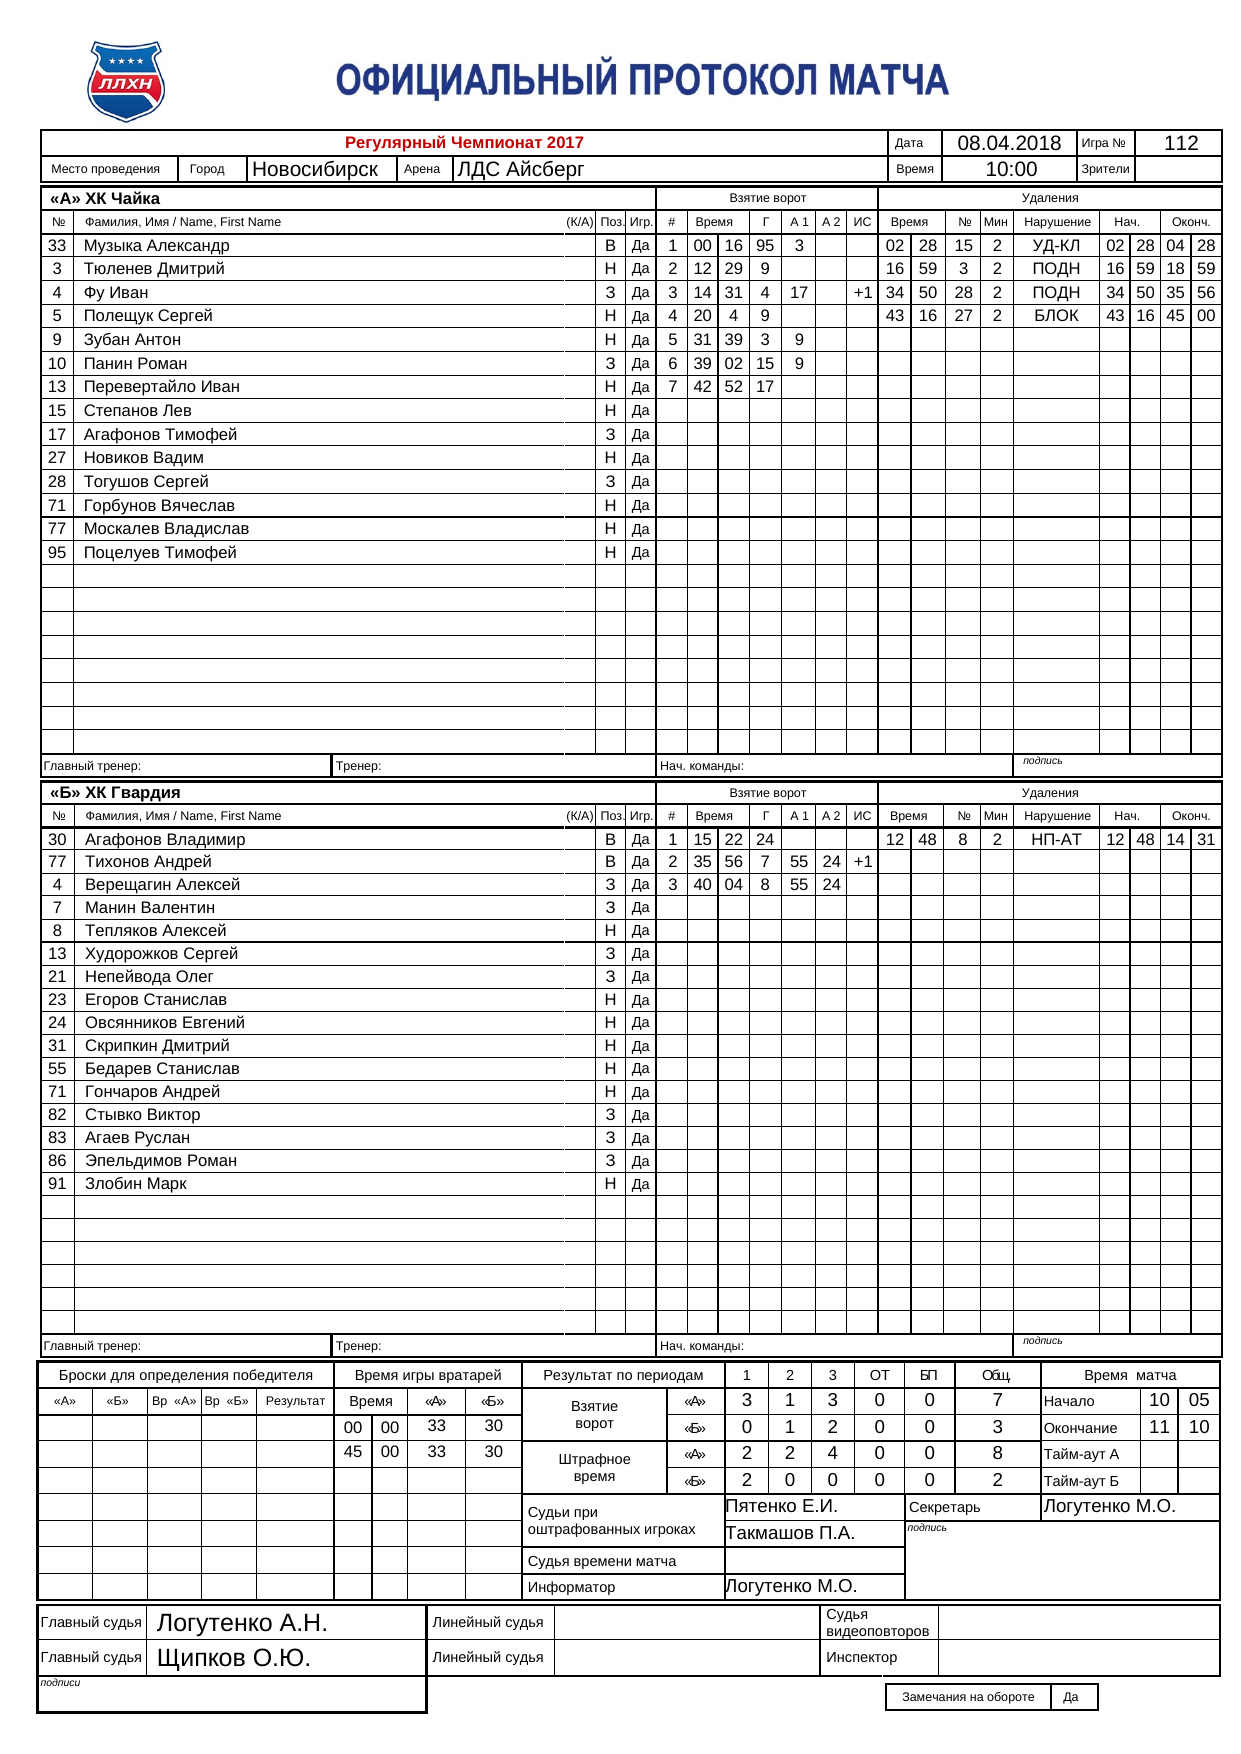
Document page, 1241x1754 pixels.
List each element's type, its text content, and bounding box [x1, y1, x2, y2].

table_cell [688, 1265, 717, 1287]
table_cell 30 [42, 829, 74, 849]
table_cell [657, 1035, 687, 1057]
table_cell А 2 [816, 805, 846, 826]
table_cell [750, 920, 781, 941]
table_cell [912, 470, 945, 493]
table_cell [565, 966, 595, 987]
table_cell [1192, 1173, 1221, 1195]
table_cell [912, 1265, 943, 1287]
table_cell Полещук Сергей [74, 305, 564, 327]
table_cell 05 [1179, 1389, 1219, 1413]
table_cell [565, 1035, 595, 1057]
table_cell [1179, 1441, 1219, 1467]
table_cell Н [596, 1035, 625, 1057]
table_cell 7 [657, 376, 687, 398]
table_cell [816, 494, 846, 516]
table_cell 91 [42, 1173, 74, 1195]
table_cell 52 [719, 376, 749, 398]
table_cell [39, 1547, 92, 1573]
table_cell 16 [912, 305, 945, 327]
table_cell [1161, 850, 1190, 872]
table_cell [816, 1035, 846, 1057]
table_cell 30 [466, 1441, 521, 1467]
table_cell [912, 1173, 943, 1195]
table_cell [847, 257, 877, 280]
table_cell «Б» [93, 1389, 147, 1413]
table_cell [1131, 1311, 1160, 1333]
table_cell З [596, 352, 625, 374]
table_cell [408, 1547, 465, 1573]
table_cell [657, 989, 687, 1011]
table_cell [816, 1173, 846, 1195]
table_cell [373, 1468, 407, 1493]
table_cell [719, 1150, 749, 1172]
table_cell [1100, 1104, 1129, 1126]
table_cell [565, 1081, 595, 1103]
table_cell [688, 1219, 717, 1241]
table_cell [912, 943, 943, 964]
table_cell [750, 612, 781, 634]
table_cell 33 [42, 235, 73, 256]
table_cell [879, 1127, 910, 1149]
table_cell 40 [688, 874, 717, 895]
table_cell [782, 470, 815, 493]
table_cell [1100, 565, 1129, 587]
table_cell [847, 565, 877, 587]
table_cell 00 [1192, 305, 1221, 327]
table_cell Да [626, 920, 655, 941]
table_cell [847, 943, 877, 964]
table_cell [1131, 1173, 1160, 1195]
table_cell [1131, 352, 1160, 374]
table_cell [1100, 1127, 1129, 1149]
table_cell [750, 1242, 781, 1264]
table_cell [1100, 920, 1129, 941]
table_cell [750, 1173, 781, 1195]
table_cell [1192, 1288, 1221, 1310]
table_cell Агафонов Тимофей [74, 423, 564, 445]
table_cell [912, 1196, 943, 1218]
table_cell [688, 565, 717, 587]
table_cell [1161, 352, 1190, 374]
table_cell 2 [981, 257, 1013, 280]
table_cell [719, 518, 749, 540]
table_cell [626, 1311, 655, 1333]
table_cell Тайм-аут А [1042, 1441, 1140, 1467]
table_cell [981, 707, 1013, 729]
table_cell Да [626, 328, 655, 351]
table_cell подписи [39, 1677, 425, 1711]
table_cell [879, 612, 910, 634]
table_cell [1014, 850, 1099, 872]
table_cell [1131, 470, 1160, 493]
table_cell [944, 1265, 980, 1287]
table_cell Логутенко М.О. [1042, 1495, 1219, 1520]
table_cell [1014, 423, 1099, 445]
table_cell [847, 966, 877, 987]
table_cell [373, 1521, 407, 1546]
table_cell [879, 565, 910, 587]
table_cell [1131, 376, 1160, 398]
table_cell З [596, 1127, 625, 1149]
table_cell 16 [1100, 257, 1129, 280]
table_cell Секретарь [906, 1495, 1040, 1520]
table_cell [981, 1265, 1013, 1287]
table_cell № [42, 805, 74, 826]
table_cell 13 [42, 943, 74, 964]
table_cell [1192, 1219, 1221, 1241]
table_cell [782, 989, 815, 1011]
table_cell [719, 446, 749, 469]
table_cell [565, 1288, 595, 1310]
table_cell подпись [1014, 1335, 1221, 1356]
table_cell 15 [42, 399, 73, 422]
table_cell [75, 1219, 564, 1241]
table_cell «А» [668, 1442, 724, 1467]
table_cell [981, 518, 1013, 540]
table_cell 3 [956, 1415, 1040, 1440]
table_cell [42, 683, 73, 706]
table_cell [750, 1196, 781, 1218]
table_cell [42, 1265, 74, 1287]
table_cell [847, 874, 877, 895]
table_header Замечания на обороте [887, 1685, 1050, 1709]
table_cell [1192, 966, 1221, 987]
table_cell [596, 1311, 625, 1333]
table_cell 43 [1100, 305, 1129, 327]
table_cell [1014, 707, 1099, 729]
table_cell [1131, 1058, 1160, 1079]
table_cell [1192, 376, 1221, 398]
table_cell [782, 446, 815, 469]
table_cell [944, 1104, 980, 1126]
table_cell [847, 494, 877, 516]
table_cell 71 [42, 1081, 74, 1103]
table_cell Фамилия, Имя / Name, First Name [75, 805, 565, 826]
table_cell [816, 1311, 846, 1333]
table_cell Тепляков Алексей [75, 920, 564, 941]
table_cell [782, 1150, 815, 1172]
table_cell Н [596, 305, 625, 327]
table_cell [688, 1173, 717, 1195]
table_cell [912, 518, 945, 540]
table_cell [688, 989, 717, 1011]
table_cell [626, 730, 655, 753]
table_cell 3 [946, 257, 980, 280]
table_cell [565, 470, 595, 493]
table_cell 0 [769, 1468, 811, 1493]
table_cell [719, 896, 749, 918]
table_cell [1131, 399, 1160, 422]
table_cell [626, 1242, 655, 1264]
table_cell [74, 565, 564, 587]
table_cell [750, 659, 781, 682]
table_cell [688, 446, 717, 469]
table_cell [1192, 896, 1221, 918]
table_cell 28 [1131, 235, 1160, 256]
table_header Удаления [879, 188, 1221, 209]
table_cell Москалев Владислав [74, 518, 564, 540]
table_cell Время [688, 211, 749, 233]
table_cell [657, 896, 687, 918]
table_cell [912, 352, 945, 374]
table_cell [719, 1311, 749, 1333]
table_cell [847, 1242, 877, 1264]
table_cell Гончаров Андрей [75, 1081, 564, 1103]
table_cell [75, 1311, 564, 1333]
table_cell [816, 1288, 846, 1310]
table_cell [719, 636, 749, 658]
table_cell [912, 446, 945, 469]
table_cell Н [596, 328, 625, 351]
table_cell [750, 683, 781, 706]
table_cell [565, 1150, 595, 1172]
table_cell [626, 612, 655, 634]
table_cell [879, 874, 910, 895]
table_cell [1161, 1196, 1190, 1218]
table_cell [719, 1196, 749, 1218]
table_cell [912, 730, 945, 753]
table_cell [879, 399, 910, 422]
table_cell [719, 1219, 749, 1241]
table_cell [816, 352, 846, 374]
table_cell [981, 446, 1013, 469]
table_cell Степанов Лев [74, 399, 564, 422]
table_cell [565, 943, 595, 964]
table_cell [565, 305, 595, 327]
table_cell ИС [847, 805, 877, 826]
table_cell [912, 1035, 943, 1057]
table_cell [565, 1012, 595, 1033]
table_cell [565, 636, 595, 658]
table_cell [1014, 1242, 1099, 1264]
table_cell 0 [855, 1415, 904, 1440]
table_cell Результат [257, 1389, 333, 1413]
table_cell Начало [1042, 1389, 1140, 1413]
table_cell [1100, 730, 1129, 753]
table_cell [816, 636, 846, 658]
table_cell [93, 1416, 147, 1440]
table_cell [466, 1547, 521, 1573]
table_cell 9 [782, 328, 815, 351]
table_cell 22 [719, 829, 749, 849]
table_cell З [596, 896, 625, 918]
table_cell 55 [42, 1058, 74, 1079]
table_cell Да [626, 1035, 655, 1057]
table_cell [981, 1173, 1013, 1195]
table_cell [688, 1150, 717, 1172]
table_cell [750, 1104, 781, 1126]
table_cell [1100, 850, 1129, 872]
table_cell [565, 328, 595, 351]
table_cell [1131, 588, 1160, 611]
table_cell [816, 328, 846, 351]
table_cell [1192, 1104, 1221, 1126]
table_cell [202, 1494, 256, 1520]
table_cell Мин [981, 211, 1013, 233]
table_cell [944, 874, 980, 895]
table_cell [1161, 659, 1190, 682]
table_cell 17 [782, 281, 815, 303]
table_cell Щипков О.Ю. [147, 1640, 425, 1675]
table_cell Да [626, 1173, 655, 1195]
table_cell [1131, 896, 1160, 918]
table_cell Город [179, 157, 246, 181]
table_header Броски для определения победителя [39, 1363, 333, 1387]
table_cell [75, 1265, 564, 1287]
table_cell [1014, 1196, 1099, 1218]
table_cell [1192, 352, 1221, 374]
table_cell [688, 470, 717, 493]
table_cell 29 [719, 257, 749, 280]
table_cell [1014, 1311, 1099, 1333]
table_cell Тогушов Сергей [74, 470, 564, 493]
table_cell 45 [1161, 305, 1190, 327]
table_cell Нач. [1100, 211, 1160, 233]
table_cell [782, 1035, 815, 1057]
table_cell [782, 943, 815, 964]
table_cell [981, 1150, 1013, 1172]
table_cell [750, 943, 781, 964]
table_cell [946, 494, 980, 516]
table_cell [719, 1035, 749, 1057]
table_cell 02 [719, 352, 749, 374]
table_cell [782, 541, 815, 564]
table_cell 35 [1161, 281, 1190, 303]
table_cell Нач. команды: [657, 1335, 1012, 1356]
table_header 112 [1136, 131, 1221, 155]
table_cell [408, 1521, 465, 1546]
table_cell Такмашов П.А. [726, 1521, 904, 1546]
table_cell [1100, 989, 1129, 1011]
table_cell 14 [688, 281, 717, 303]
table_cell [879, 1035, 910, 1057]
table_cell Н [596, 1081, 625, 1103]
table_cell [565, 1196, 595, 1218]
table_header ОТ [855, 1363, 904, 1387]
table_cell Место проведения [42, 157, 177, 181]
table_cell [657, 636, 687, 658]
table_cell [1131, 1035, 1160, 1057]
table_cell Вр «Б» [202, 1389, 256, 1413]
table_cell [428, 1677, 882, 1711]
table_cell 10:00 [943, 157, 1076, 181]
table_cell [1100, 423, 1129, 445]
table_cell Игр. [626, 211, 655, 233]
table_cell [565, 1219, 595, 1241]
table_cell 30 [466, 1416, 521, 1440]
table_cell [1192, 470, 1221, 493]
table_cell [981, 328, 1013, 351]
table_cell [42, 588, 73, 611]
table_cell [1100, 470, 1129, 493]
table_cell [1014, 659, 1099, 682]
table_cell [202, 1468, 256, 1493]
table_cell [657, 707, 687, 729]
table_cell Агаев Руслан [75, 1127, 564, 1149]
table_cell Фамилия, Имя / Name, First Name [74, 211, 565, 233]
table_cell [565, 659, 595, 682]
table_cell [847, 1058, 877, 1079]
table_cell [816, 920, 846, 941]
table_cell № [42, 211, 73, 233]
table_cell [782, 1311, 815, 1333]
table_cell 2 [981, 281, 1013, 303]
table_cell [1014, 1173, 1099, 1195]
table_cell [657, 1012, 687, 1033]
table_cell [1192, 1081, 1221, 1103]
table_cell Время [335, 1389, 407, 1413]
table_cell [1192, 1127, 1221, 1149]
table_cell [1131, 850, 1160, 872]
table_cell [981, 1219, 1013, 1241]
table_cell [42, 1242, 74, 1264]
table_cell 3 [812, 1389, 854, 1413]
table_cell [74, 683, 564, 706]
table_cell [847, 989, 877, 1011]
table_cell [719, 1104, 749, 1126]
table_cell 27 [42, 446, 73, 469]
table_cell [657, 659, 687, 682]
table_cell [981, 1127, 1013, 1149]
table_cell 77 [42, 518, 73, 540]
table_cell [39, 1416, 92, 1440]
table_cell [688, 612, 717, 634]
table_cell (К/А) [565, 211, 595, 233]
table_cell Да [626, 1058, 655, 1079]
table_cell [750, 707, 781, 729]
table_cell [944, 1173, 980, 1195]
table_cell 00 [688, 235, 717, 256]
table_cell Н [596, 541, 625, 564]
table_cell [847, 1219, 877, 1241]
table_cell [782, 896, 815, 918]
table_cell [944, 896, 980, 918]
table_cell [688, 1242, 717, 1264]
table_cell [719, 683, 749, 706]
table_cell [981, 494, 1013, 516]
table_cell [879, 850, 910, 872]
table_cell Тихонов Андрей [75, 850, 564, 872]
table_cell [912, 612, 945, 634]
table_cell [782, 1173, 815, 1195]
table_cell [879, 636, 910, 658]
table_cell [981, 989, 1013, 1011]
table_cell [565, 281, 595, 303]
table_cell [1014, 1127, 1099, 1149]
table_cell [466, 1468, 521, 1493]
table_cell [946, 446, 980, 469]
table_cell [847, 1196, 877, 1218]
table_cell 24 [750, 829, 781, 849]
table_cell [408, 1468, 465, 1493]
table_cell 0 [905, 1415, 954, 1440]
table_cell ПОДН [1014, 257, 1099, 280]
table_cell [148, 1521, 201, 1546]
table_cell [719, 920, 749, 941]
table_cell [42, 1288, 74, 1310]
table_cell [335, 1547, 371, 1573]
table_cell [847, 1127, 877, 1149]
table_cell [879, 707, 910, 729]
table_cell [1014, 1081, 1099, 1103]
table_cell [782, 1012, 815, 1033]
table_cell Линейный судья [428, 1606, 554, 1639]
table_cell [1161, 565, 1190, 587]
table_cell НП-АТ [1014, 829, 1099, 849]
table_cell Панин Роман [74, 352, 564, 374]
table_cell [565, 1242, 595, 1264]
table_header Время игры вратарей [335, 1363, 521, 1387]
table_cell [912, 1150, 943, 1172]
table_cell [981, 1012, 1013, 1033]
table_cell [39, 1521, 92, 1546]
table_cell [688, 920, 717, 941]
table_cell [565, 399, 595, 422]
table_cell [202, 1574, 256, 1599]
table_cell З [596, 470, 625, 493]
table_header «А» ХК Чайка [42, 188, 655, 209]
table_cell 56 [719, 850, 749, 872]
table_cell [944, 1219, 980, 1241]
table_cell [879, 541, 910, 564]
table_cell [1014, 1058, 1099, 1079]
table_cell Поцелуев Тимофей [74, 541, 564, 564]
table_cell [816, 518, 846, 540]
table_cell [1014, 683, 1099, 706]
table_cell [688, 943, 717, 964]
table_cell [750, 1150, 781, 1172]
table_cell [1014, 518, 1099, 540]
table_cell [816, 305, 846, 327]
table_cell Н [596, 989, 625, 1011]
table_cell [816, 966, 846, 987]
table_cell Да [626, 943, 655, 964]
table_cell [1100, 1219, 1129, 1241]
table_cell [688, 588, 717, 611]
table_cell [596, 1196, 625, 1218]
table_cell [750, 1058, 781, 1079]
table_cell [688, 659, 717, 682]
table_cell 5 [42, 305, 73, 327]
table_cell Поз. [596, 805, 625, 826]
table_cell [657, 518, 687, 540]
table_cell [555, 1640, 819, 1675]
table_cell [42, 636, 73, 658]
table_cell [879, 328, 910, 351]
table_cell [946, 518, 980, 540]
table_cell 0 [855, 1389, 904, 1413]
table_cell [39, 1468, 92, 1493]
table_cell [981, 636, 1013, 658]
table_cell [912, 1104, 943, 1126]
table_cell 59 [1131, 257, 1160, 280]
table_cell [257, 1441, 333, 1467]
table_cell [1014, 541, 1099, 564]
table_cell [750, 518, 781, 540]
table_cell 95 [42, 541, 73, 564]
table_cell Да [626, 352, 655, 374]
table_cell [1014, 470, 1099, 493]
table_cell Егоров Станислав [75, 989, 564, 1011]
table_cell [816, 1104, 846, 1126]
table_cell 71 [42, 494, 73, 516]
table_cell 2 [769, 1442, 811, 1467]
table_cell [1100, 1058, 1129, 1079]
table_cell [1161, 989, 1190, 1011]
table_cell [879, 518, 910, 540]
table_cell 4 [42, 874, 74, 895]
table_cell [912, 850, 943, 872]
table_cell [257, 1521, 333, 1546]
table_cell [946, 399, 980, 422]
table_cell [750, 470, 781, 493]
table_cell [1161, 470, 1190, 493]
table_cell [782, 1196, 815, 1218]
table_cell 0 [855, 1468, 904, 1493]
table_cell 0 [905, 1468, 954, 1493]
table_cell З [596, 281, 625, 303]
table_cell [1100, 1035, 1129, 1057]
table_cell Логутенко М.О. [726, 1575, 904, 1599]
table_cell [944, 1081, 980, 1103]
table_cell [42, 612, 73, 634]
table_cell Тренер: [333, 755, 655, 776]
table_cell Да [626, 518, 655, 540]
table_cell А 1 [782, 211, 815, 233]
table_cell [626, 707, 655, 729]
table_cell [1192, 328, 1221, 351]
table_cell 04 [719, 874, 749, 895]
table_cell [879, 588, 910, 611]
table_cell [981, 612, 1013, 634]
table_cell [981, 1288, 1013, 1310]
table_cell [688, 636, 717, 658]
table_cell [1014, 920, 1099, 941]
table_cell подпись [1014, 755, 1221, 776]
table_cell [1131, 1012, 1160, 1033]
table_cell 28 [1192, 235, 1221, 256]
table_cell Зубан Антон [74, 328, 564, 351]
table_cell [879, 1311, 910, 1333]
table_cell [148, 1494, 201, 1520]
table_cell [148, 1468, 201, 1493]
table_cell З [596, 943, 625, 964]
table_cell [816, 423, 846, 445]
table_cell [847, 1173, 877, 1195]
table_cell [816, 257, 846, 280]
table_cell Время [688, 805, 749, 826]
table_cell [1014, 565, 1099, 587]
table_cell 34 [879, 281, 910, 303]
table_cell [1014, 376, 1099, 398]
table_cell [1100, 896, 1129, 918]
table_cell Окончание [1042, 1415, 1140, 1440]
table_cell [782, 683, 815, 706]
table_cell 6 [657, 352, 687, 374]
table_cell Да [626, 1012, 655, 1033]
table_cell [750, 1219, 781, 1241]
table_cell [912, 1058, 943, 1079]
table_cell Г [750, 805, 781, 826]
table_cell [912, 423, 945, 445]
table_cell 34 [1100, 281, 1129, 303]
table_cell [596, 636, 625, 658]
picture [5, 28, 1179, 129]
table_cell [816, 683, 846, 706]
table_cell [1131, 541, 1160, 564]
table_cell 33 [408, 1416, 465, 1440]
table_cell Бедарев Станислав [75, 1058, 564, 1079]
table_cell [816, 541, 846, 564]
table_cell [565, 920, 595, 941]
table_cell [782, 966, 815, 987]
table_cell [782, 1265, 815, 1287]
table_cell [74, 636, 564, 658]
table_cell [565, 494, 595, 516]
table_cell [816, 399, 846, 422]
table_cell 13 [42, 376, 73, 398]
table_cell Линейный судья [428, 1640, 554, 1675]
table_cell [782, 1081, 815, 1103]
table_cell [847, 352, 877, 374]
table_cell [565, 1173, 595, 1195]
table_cell [981, 470, 1013, 493]
table_cell [1161, 1173, 1190, 1195]
table_cell [879, 966, 910, 987]
table_cell Г [750, 211, 781, 233]
table_cell [42, 565, 73, 587]
table_cell [565, 1127, 595, 1149]
table_cell 42 [688, 376, 717, 398]
table_cell [782, 305, 815, 327]
table_cell [1131, 494, 1160, 516]
table_cell [257, 1574, 333, 1599]
table_cell [944, 1127, 980, 1149]
table_cell [257, 1547, 333, 1573]
table_cell [847, 829, 877, 849]
table_cell [626, 1288, 655, 1310]
table_cell Да [626, 896, 655, 918]
table_cell [1100, 352, 1129, 374]
table_cell 55 [782, 850, 815, 872]
table_cell [946, 470, 980, 493]
table_cell 33 [408, 1441, 465, 1467]
table_cell [912, 636, 945, 658]
table_cell [782, 829, 815, 849]
table_cell [782, 565, 815, 587]
table_cell [565, 850, 595, 872]
table_cell [1100, 707, 1129, 729]
table_cell [944, 989, 980, 1011]
table_cell [912, 376, 945, 398]
table_cell [565, 989, 595, 1011]
table_cell 21 [42, 966, 74, 987]
table_cell [879, 1081, 910, 1103]
table_cell 31 [688, 328, 717, 351]
table_cell [719, 1242, 749, 1264]
table_cell [981, 1196, 1013, 1218]
table_cell [688, 896, 717, 918]
table_cell Н [596, 1012, 625, 1033]
table_cell 15 [946, 235, 980, 256]
table_cell [944, 850, 980, 872]
table_cell «А» [408, 1389, 465, 1413]
table_cell [847, 1012, 877, 1033]
table_cell [1192, 707, 1221, 729]
table_cell 0 [905, 1442, 954, 1467]
table_cell [565, 352, 595, 374]
table_header Взятие ворот [657, 188, 877, 209]
table_cell [1161, 683, 1190, 706]
table_cell [1100, 1288, 1129, 1310]
table_cell [847, 612, 877, 634]
table_cell [847, 1081, 877, 1103]
table_cell [1192, 423, 1221, 445]
table_cell [93, 1547, 147, 1573]
table_cell [782, 588, 815, 611]
table_cell [816, 707, 846, 729]
table_cell [596, 707, 625, 729]
table_cell [879, 1012, 910, 1033]
table_cell Да [626, 850, 655, 872]
table_cell [42, 1219, 74, 1241]
table_cell [565, 829, 595, 849]
table_cell 24 [816, 874, 846, 895]
table_cell [1131, 1288, 1160, 1310]
table_cell [847, 470, 877, 493]
table_cell Н [596, 494, 625, 516]
table_cell А 1 [782, 805, 815, 826]
table_cell [944, 1012, 980, 1033]
table_cell ЛДС Айсберг [454, 157, 887, 181]
table_cell [148, 1416, 201, 1440]
table_cell [1192, 989, 1221, 1011]
table_cell [1192, 1311, 1221, 1333]
table_cell [1131, 636, 1160, 658]
table_cell [816, 989, 846, 1011]
table_cell 0 [905, 1389, 954, 1413]
table_cell 48 [1131, 829, 1160, 849]
table_cell [719, 707, 749, 729]
table_cell [912, 588, 945, 611]
table_cell [1161, 1127, 1190, 1149]
table_cell Новосибирск [248, 157, 396, 181]
table_cell [1014, 943, 1099, 964]
table_cell [657, 1173, 687, 1195]
table_cell [912, 399, 945, 422]
table_cell 15 [688, 829, 717, 849]
table_cell [657, 966, 687, 987]
table_cell 16 [879, 257, 910, 280]
table_cell [782, 1104, 815, 1126]
table_cell [1131, 920, 1160, 941]
table_cell [657, 920, 687, 941]
table_cell Непейвода Олег [75, 966, 564, 987]
table_cell [912, 1081, 943, 1103]
table_cell [782, 518, 815, 540]
table_cell З [596, 966, 625, 987]
table_cell [981, 565, 1013, 587]
table_cell [657, 1081, 687, 1103]
table_cell [74, 612, 564, 634]
table_cell 31 [42, 1035, 74, 1057]
table_cell [750, 636, 781, 658]
table_cell [981, 423, 1013, 445]
table_cell [74, 730, 564, 753]
table_cell [335, 1574, 371, 1599]
table_cell 17 [42, 423, 73, 445]
table_cell [148, 1441, 201, 1467]
table_header Взятие ворот [657, 783, 877, 803]
table_cell [93, 1468, 147, 1493]
table_cell [719, 1127, 749, 1149]
table_cell [981, 920, 1013, 941]
table_cell [847, 376, 877, 398]
table_cell [750, 966, 781, 987]
table_cell [816, 446, 846, 469]
table_cell [1192, 1058, 1221, 1079]
table_cell [1192, 446, 1221, 469]
table_cell [1014, 636, 1099, 658]
table_cell [782, 376, 815, 398]
table_cell 48 [912, 829, 943, 849]
table_cell 7 [956, 1389, 1040, 1413]
table_cell [596, 565, 625, 587]
table_cell [688, 1081, 717, 1103]
table_cell Н [596, 1173, 625, 1195]
table_cell [565, 612, 595, 634]
table_cell [750, 896, 781, 918]
table_cell [1161, 1242, 1190, 1264]
table_cell [657, 730, 687, 753]
table_cell [1100, 1173, 1129, 1195]
table_header 3 [812, 1363, 854, 1387]
table_cell [42, 730, 73, 753]
table_cell 45 [335, 1441, 371, 1467]
table_cell [626, 1196, 655, 1218]
table_cell 55 [782, 874, 815, 895]
table_cell [719, 1058, 749, 1079]
table_cell «А» [39, 1389, 92, 1413]
table_cell [944, 920, 980, 941]
table_cell [1014, 399, 1099, 422]
table_cell [257, 1494, 333, 1520]
table_cell [912, 1012, 943, 1033]
table_cell 4 [657, 305, 687, 327]
table_cell «Б » [466, 1389, 521, 1413]
table_cell [565, 707, 595, 729]
table_cell 28 [912, 235, 945, 256]
table_cell [565, 1104, 595, 1126]
table_cell [657, 1196, 687, 1218]
table_cell Да [626, 281, 655, 303]
table_cell [981, 874, 1013, 895]
table_cell [750, 1288, 781, 1310]
table_cell Вр «А» [148, 1389, 201, 1413]
table_cell 02 [879, 235, 910, 256]
table_cell В [596, 850, 625, 872]
table_cell [1100, 1242, 1129, 1264]
table_cell [719, 659, 749, 682]
table_cell [657, 943, 687, 964]
table_cell [1014, 1288, 1099, 1310]
table_cell [688, 399, 717, 422]
table_cell [946, 588, 980, 611]
table_cell [816, 896, 846, 918]
table_cell Н [596, 518, 625, 540]
table_cell [1014, 494, 1099, 516]
table_cell [466, 1574, 521, 1599]
table_cell [719, 423, 749, 445]
table_cell [847, 1104, 877, 1126]
table_cell 00 [373, 1441, 407, 1467]
table_cell [1192, 1150, 1221, 1172]
table_cell [944, 1035, 980, 1057]
table_cell [1014, 730, 1099, 753]
table_cell 8 [42, 920, 74, 941]
table_cell [596, 1265, 625, 1287]
table_cell [750, 399, 781, 422]
table_cell Худорожков Сергей [75, 943, 564, 964]
table_cell [1192, 730, 1221, 753]
table_cell 28 [42, 470, 73, 493]
table_cell Инспектор [821, 1640, 938, 1675]
table_cell Время [889, 157, 941, 181]
table_cell [719, 966, 749, 987]
table_cell [373, 1494, 407, 1520]
table_cell [565, 874, 595, 895]
table_cell [816, 1127, 846, 1149]
table_cell Тюленев Дмитрий [74, 257, 564, 280]
table_cell [847, 636, 877, 658]
table_cell [816, 1265, 846, 1287]
table_cell [1161, 707, 1190, 729]
table_cell [657, 446, 687, 469]
table_cell [1131, 707, 1160, 729]
table_cell [1192, 1196, 1221, 1218]
table_cell Главный тренер: [42, 755, 330, 776]
table_cell [912, 989, 943, 1011]
table_cell [981, 850, 1013, 872]
table_cell [879, 494, 910, 516]
table_cell [981, 588, 1013, 611]
table_cell [719, 1288, 749, 1310]
table_cell [688, 966, 717, 987]
table_header Общ. [956, 1363, 1040, 1387]
table_cell Время [879, 805, 943, 826]
table_cell [946, 612, 980, 634]
table_cell Да [626, 423, 655, 445]
table_cell Агафонов Владимир [75, 829, 564, 849]
table_cell [883, 1677, 1220, 1681]
table_header Дата [889, 131, 941, 155]
table_cell 2 [812, 1415, 854, 1440]
table_cell [816, 1012, 846, 1033]
table_cell [782, 494, 815, 516]
table_cell [719, 399, 749, 422]
table_cell [688, 730, 717, 753]
table_cell [944, 1058, 980, 1079]
table_cell [1192, 399, 1221, 422]
table_cell [1014, 612, 1099, 634]
table_cell 17 [750, 376, 781, 398]
table_cell Верещагин Алексей [75, 874, 564, 895]
table_cell [565, 518, 595, 540]
table_cell [946, 541, 980, 564]
table_cell [1131, 1196, 1160, 1218]
table_cell Новиков Вадим [74, 446, 564, 469]
table_cell [816, 730, 846, 753]
table_cell [946, 565, 980, 587]
table_cell 10 [1141, 1389, 1177, 1413]
table_cell [847, 518, 877, 540]
table_cell [1192, 1012, 1221, 1033]
table_cell 1 [769, 1415, 811, 1440]
table_cell +1 [847, 281, 877, 303]
table_cell [981, 399, 1013, 422]
table_cell [726, 1548, 904, 1573]
table_cell [750, 423, 781, 445]
table_cell [1161, 588, 1190, 611]
table_cell 28 [946, 281, 980, 303]
table_cell [1014, 966, 1099, 987]
table_cell [257, 1468, 333, 1493]
table_cell [912, 1242, 943, 1264]
table_cell 9 [750, 257, 781, 280]
table_cell [1131, 1242, 1160, 1264]
table_cell [39, 1574, 92, 1599]
table_cell [565, 376, 595, 398]
table_cell [1192, 494, 1221, 516]
table_cell 7 [42, 896, 74, 918]
table_cell 35 [688, 850, 717, 872]
table_cell [1161, 943, 1190, 964]
table_cell [1100, 874, 1129, 895]
table_cell Поз. [596, 211, 625, 233]
table_cell [847, 1311, 877, 1333]
table_cell 2 [657, 850, 687, 872]
table_cell [782, 1288, 815, 1310]
table_cell [816, 659, 846, 682]
table_cell [1161, 1265, 1190, 1287]
table_cell Зрители [1078, 157, 1134, 181]
table_cell Арена [398, 157, 452, 181]
table_cell 16 [719, 235, 749, 256]
table_cell [912, 920, 943, 941]
table_cell [750, 1265, 781, 1287]
table_cell [944, 1311, 980, 1333]
table_cell 43 [879, 305, 910, 327]
table_header Да [1052, 1685, 1097, 1709]
table_cell [1100, 1311, 1129, 1333]
table_cell Время [879, 211, 945, 233]
table_cell [596, 1288, 625, 1310]
table_cell «Б» [668, 1415, 724, 1440]
table_cell Нарушение [1014, 805, 1099, 826]
table_cell [782, 659, 815, 682]
table_cell 12 [879, 829, 910, 849]
table_cell [816, 470, 846, 493]
table_cell Да [626, 541, 655, 564]
table_cell [847, 1288, 877, 1310]
table_cell [782, 257, 815, 280]
table_cell [879, 423, 910, 445]
table_cell [847, 707, 877, 729]
table_cell [1161, 636, 1190, 658]
table_cell [1100, 328, 1129, 351]
table_cell [847, 683, 877, 706]
table_cell [879, 1288, 910, 1310]
table_cell [1014, 446, 1099, 469]
table_cell [1161, 730, 1190, 753]
table_cell 27 [946, 305, 980, 327]
table_cell [75, 1196, 564, 1218]
table_cell [1014, 1150, 1099, 1172]
table_cell Нач. [1100, 805, 1160, 826]
table_cell [1131, 612, 1160, 634]
table_cell [912, 659, 945, 682]
table_cell [981, 659, 1013, 682]
table_cell [1100, 399, 1129, 422]
table_cell # [657, 805, 687, 826]
table_cell [93, 1521, 147, 1546]
table_cell [335, 1494, 371, 1520]
table_cell 11 [1141, 1415, 1177, 1440]
table_cell [335, 1468, 371, 1493]
table_cell [565, 423, 595, 445]
table_cell [1161, 874, 1190, 895]
table_cell Нарушение [1014, 211, 1099, 233]
table_cell [847, 305, 877, 327]
table_cell УД-КЛ [1014, 235, 1099, 256]
table_cell [944, 1288, 980, 1310]
table_header Время матча [1042, 1363, 1219, 1387]
table_cell [565, 565, 595, 587]
table_cell Да [626, 829, 655, 849]
table_cell [1161, 423, 1190, 445]
table_cell [879, 376, 910, 398]
table_cell [847, 1265, 877, 1287]
table_cell [596, 588, 625, 611]
table_cell [1136, 157, 1221, 181]
table_header 2 [769, 1363, 811, 1387]
table_cell [912, 565, 945, 587]
table_cell [626, 1265, 655, 1287]
table_cell [1161, 1081, 1190, 1103]
table_cell З [596, 423, 625, 445]
table_cell [944, 1150, 980, 1172]
table_cell Н [596, 376, 625, 398]
table_cell 3 [750, 328, 781, 351]
table_cell Логутенко А.Н. [147, 1606, 425, 1639]
table_cell Да [626, 376, 655, 398]
table_cell Судья видеоповторов [821, 1606, 938, 1639]
table_cell [944, 1242, 980, 1264]
table_cell [1161, 1104, 1190, 1126]
table_cell 59 [1192, 257, 1221, 280]
table_cell [847, 588, 877, 611]
table_cell [657, 588, 687, 611]
table_cell [912, 874, 943, 895]
table_cell Да [626, 494, 655, 516]
table_cell [1192, 636, 1221, 658]
table_cell [1161, 1058, 1190, 1079]
table_cell 1 [657, 235, 687, 256]
table_cell [1192, 683, 1221, 706]
table_cell [946, 636, 980, 658]
table_cell [1100, 1150, 1129, 1172]
table_cell [657, 565, 687, 587]
table_cell [782, 1242, 815, 1264]
table_cell [1161, 1288, 1190, 1310]
table_cell [373, 1574, 407, 1599]
table_cell Эпельдимов Роман [75, 1150, 564, 1172]
table_cell [148, 1574, 201, 1599]
table_cell [688, 1311, 717, 1333]
table_cell [1100, 588, 1129, 611]
table_cell [565, 1311, 595, 1333]
table_cell [657, 1150, 687, 1172]
table_cell [75, 1242, 564, 1264]
table_cell [912, 328, 945, 351]
table_cell [981, 541, 1013, 564]
table_cell [657, 1058, 687, 1079]
table_cell Да [626, 1104, 655, 1126]
table_cell 12 [688, 257, 717, 280]
table_cell [750, 1035, 781, 1057]
table_cell [782, 636, 815, 658]
table_cell 3 [42, 257, 73, 280]
table_cell [42, 1196, 74, 1218]
table_cell [657, 470, 687, 493]
table_cell 00 [335, 1416, 371, 1440]
table_cell [1100, 1196, 1129, 1218]
table_cell [816, 943, 846, 964]
table_cell [565, 541, 595, 564]
table_cell 2 [726, 1442, 768, 1467]
table_cell 9 [750, 305, 781, 327]
table_cell [1161, 518, 1190, 540]
table_cell 83 [42, 1127, 74, 1149]
table_cell [626, 683, 655, 706]
table_cell [816, 588, 846, 611]
table_cell 10 [42, 352, 73, 374]
table_cell [879, 920, 910, 941]
table_cell 3 [782, 235, 815, 256]
table_cell [688, 1012, 717, 1033]
table_cell 4 [812, 1442, 854, 1467]
table_cell [719, 1265, 749, 1287]
table_cell [782, 423, 815, 445]
table_cell 1 [657, 829, 687, 849]
table_cell [1014, 1265, 1099, 1287]
table_cell [847, 328, 877, 351]
table_cell [596, 730, 625, 753]
table_cell [912, 1311, 943, 1333]
table_cell [750, 1311, 781, 1333]
table_cell [688, 1127, 717, 1149]
table_cell [688, 1288, 717, 1310]
table_cell 95 [750, 235, 781, 256]
table_cell [879, 446, 910, 469]
table_cell [1141, 1468, 1177, 1493]
table_cell [93, 1441, 147, 1467]
table_cell [719, 1012, 749, 1033]
table_cell [42, 707, 73, 729]
table_cell Пятенко Е.И. [726, 1495, 904, 1520]
table_cell [1192, 518, 1221, 540]
table_cell [565, 896, 595, 918]
table_cell [565, 446, 595, 469]
table_cell [565, 588, 595, 611]
table_cell [688, 494, 717, 516]
table_cell [1014, 1219, 1099, 1241]
table_cell [1131, 565, 1160, 587]
table_cell [1014, 896, 1099, 918]
table_cell [1161, 1150, 1190, 1172]
table_cell [847, 1035, 877, 1057]
table_cell [879, 1219, 910, 1241]
table_cell [879, 1058, 910, 1079]
table_cell [946, 352, 980, 374]
table_cell [946, 683, 980, 706]
table_cell [946, 659, 980, 682]
table_cell [565, 257, 595, 280]
table_cell [688, 1035, 717, 1057]
table_cell 12 [1100, 829, 1129, 849]
table_cell Оконч. [1161, 211, 1221, 233]
table_cell [1099, 1682, 1220, 1711]
table_cell [816, 281, 846, 303]
table_cell [688, 541, 717, 564]
table_cell 1 [769, 1389, 811, 1413]
table_cell [466, 1521, 521, 1546]
table_cell [847, 659, 877, 682]
table_cell [816, 829, 846, 849]
table_cell [688, 518, 717, 540]
table_cell [879, 989, 910, 1011]
table_cell 24 [816, 850, 846, 872]
table_cell [946, 730, 980, 753]
table_cell [1161, 1311, 1190, 1333]
table_cell [719, 612, 749, 634]
table_cell [879, 1196, 910, 1218]
table_cell [1131, 328, 1160, 351]
table_cell [1161, 966, 1190, 987]
table_cell 14 [1161, 829, 1190, 849]
table_cell Тренер: [333, 1335, 655, 1356]
table_cell [719, 588, 749, 611]
table_cell [626, 588, 655, 611]
table_cell В [596, 829, 625, 849]
table_cell [688, 683, 717, 706]
table_cell [782, 612, 815, 634]
table_cell [1161, 376, 1190, 398]
table_cell [981, 1104, 1013, 1126]
table_cell Овсянников Евгений [75, 1012, 564, 1033]
table_cell [1100, 541, 1129, 564]
table_cell [981, 352, 1013, 374]
table_cell [1100, 966, 1129, 987]
table_cell [939, 1606, 1219, 1639]
table_cell [782, 707, 815, 729]
table_cell [981, 1081, 1013, 1103]
table_cell [1131, 1127, 1160, 1149]
table_cell [202, 1521, 256, 1546]
table_cell 31 [719, 281, 749, 303]
table_cell [657, 1265, 687, 1287]
table_cell 56 [1192, 281, 1221, 303]
table_cell Информатор [523, 1575, 724, 1599]
table_cell Да [626, 257, 655, 280]
table_cell Да [626, 446, 655, 469]
table_cell [944, 943, 980, 964]
table_cell Перевертайло Иван [74, 376, 564, 398]
table_cell Главный судья [39, 1606, 146, 1639]
table_cell [782, 1127, 815, 1149]
table_header Регулярный Чемпионат 2017 [42, 131, 887, 155]
table_cell [1131, 874, 1160, 895]
table_cell [1100, 683, 1129, 706]
table_cell 4 [750, 281, 781, 303]
table_cell [1161, 896, 1190, 918]
table_cell [939, 1640, 1219, 1675]
table_cell Стывко Виктор [75, 1104, 564, 1126]
table_cell [750, 446, 781, 469]
table_cell [879, 1265, 910, 1287]
table_cell [596, 659, 625, 682]
table_cell [688, 1104, 717, 1126]
table_cell Музыка Александр [74, 235, 564, 256]
table_cell +1 [847, 850, 877, 872]
table_cell [565, 730, 595, 753]
table_cell Главный тренер: [42, 1335, 330, 1356]
table_cell Мин [981, 805, 1013, 826]
table_cell [657, 399, 687, 422]
table_cell [1141, 1441, 1177, 1467]
table_cell (К/А) [565, 805, 595, 826]
table_cell [74, 707, 564, 729]
table_cell [1100, 612, 1129, 634]
table_cell [847, 896, 877, 918]
table_cell «Б» [668, 1468, 724, 1493]
table_cell [879, 1150, 910, 1172]
table_cell [1161, 1219, 1190, 1241]
table_cell [847, 423, 877, 445]
table_cell 0 [812, 1468, 854, 1493]
table_cell [626, 636, 655, 658]
table_cell [981, 1311, 1013, 1333]
table_cell [1100, 636, 1129, 658]
table_cell З [596, 1104, 625, 1126]
table_cell [1100, 494, 1129, 516]
table_cell [981, 943, 1013, 964]
table_cell 9 [42, 328, 73, 351]
table_cell [1131, 1265, 1160, 1287]
table_cell 86 [42, 1150, 74, 1172]
table_cell ПОДН [1014, 281, 1099, 303]
table_cell 15 [750, 352, 781, 374]
table_cell [1161, 328, 1190, 351]
table_cell [39, 1494, 92, 1520]
table_cell [657, 541, 687, 564]
table_cell [750, 989, 781, 1011]
table_cell [1131, 423, 1160, 445]
table_cell 9 [782, 352, 815, 374]
table_cell [75, 1288, 564, 1310]
table_cell [879, 352, 910, 374]
table_cell [1161, 920, 1190, 941]
table_cell [1014, 874, 1099, 895]
table_cell [719, 565, 749, 587]
table_cell [1131, 730, 1160, 753]
table_cell Да [626, 305, 655, 327]
table_cell [657, 423, 687, 445]
table_cell 8 [944, 829, 980, 849]
table_cell [1192, 1265, 1221, 1287]
table_cell [1100, 1012, 1129, 1033]
table_cell 3 [726, 1389, 768, 1413]
table_cell 18 [1161, 257, 1190, 280]
table_cell [816, 376, 846, 398]
table_cell 82 [42, 1104, 74, 1126]
table_cell [657, 1127, 687, 1149]
table_header Результат по периодам [523, 1363, 724, 1387]
table_cell [1161, 1035, 1190, 1057]
table_cell [719, 1173, 749, 1195]
table_cell [879, 470, 910, 493]
table_cell [202, 1441, 256, 1467]
table_header БП [905, 1363, 954, 1387]
table_cell [1192, 541, 1221, 564]
table_cell [257, 1416, 333, 1440]
table_cell [981, 376, 1013, 398]
table_cell [847, 541, 877, 564]
table_cell [879, 1242, 910, 1264]
table_cell [816, 1081, 846, 1103]
table_cell [750, 1012, 781, 1033]
table_cell [981, 1035, 1013, 1057]
table_cell [1161, 494, 1190, 516]
table_cell [912, 1288, 943, 1310]
table_cell Н [596, 920, 625, 941]
table_cell [202, 1416, 256, 1440]
table_cell [782, 730, 815, 753]
table_cell [565, 1058, 595, 1079]
table_cell [565, 235, 595, 256]
table_cell З [596, 874, 625, 895]
table_cell [408, 1494, 465, 1520]
table_cell [816, 1196, 846, 1218]
table_cell ИС [847, 211, 877, 233]
table_cell [1014, 1035, 1099, 1057]
table_cell [335, 1521, 371, 1546]
table_cell Да [626, 1127, 655, 1149]
table_cell [1131, 1081, 1160, 1103]
table_cell [981, 966, 1013, 987]
table_cell [1161, 612, 1190, 634]
table_cell [912, 683, 945, 706]
table_cell [1192, 612, 1221, 634]
table_cell Да [626, 966, 655, 987]
table_cell [1179, 1468, 1219, 1493]
table_cell [1014, 1012, 1099, 1033]
table_cell [750, 494, 781, 516]
table_cell [782, 920, 815, 941]
table_cell Игр. [626, 805, 655, 826]
table_cell [657, 1104, 687, 1126]
table_cell [657, 1311, 687, 1333]
table_cell [466, 1494, 521, 1520]
table_cell [1192, 850, 1221, 872]
table_cell [688, 707, 717, 729]
table_cell [565, 1265, 595, 1287]
table_cell [74, 659, 564, 682]
table_cell [1131, 518, 1160, 540]
table_cell подпись [906, 1522, 1219, 1599]
table_cell [1192, 1242, 1221, 1264]
table_cell З [596, 1150, 625, 1172]
table_cell Да [626, 470, 655, 493]
table_cell [1161, 399, 1190, 422]
table_cell [750, 730, 781, 753]
table_cell [1192, 874, 1221, 895]
table_cell [1014, 1104, 1099, 1126]
table_cell [879, 730, 910, 753]
table_cell Штрафное время [523, 1442, 666, 1493]
table_cell 39 [688, 352, 717, 374]
table_cell Н [596, 1058, 625, 1079]
table_cell [657, 1242, 687, 1264]
table_cell [1100, 659, 1129, 682]
table_cell [816, 235, 846, 256]
table_cell [626, 659, 655, 682]
table_cell [782, 1058, 815, 1079]
table_cell [596, 1242, 625, 1264]
table_cell [1131, 943, 1160, 964]
table_cell 59 [912, 257, 945, 280]
table_cell 24 [42, 1012, 74, 1033]
table_cell [1131, 1219, 1160, 1241]
table_cell [1100, 376, 1129, 398]
table_cell [750, 1127, 781, 1149]
table_cell [1192, 1035, 1221, 1057]
table_cell [879, 896, 910, 918]
table_cell [657, 612, 687, 634]
table_cell [946, 328, 980, 351]
table_cell 0 [726, 1415, 768, 1440]
table_cell Злобин Марк [75, 1173, 564, 1195]
table_cell 02 [1100, 235, 1129, 256]
table_cell [847, 235, 877, 256]
table_cell [946, 423, 980, 445]
table_cell Н [596, 446, 625, 469]
table_cell [981, 1058, 1013, 1079]
table_cell 2 [981, 235, 1013, 256]
table_cell 31 [1192, 829, 1221, 849]
table_cell Да [626, 235, 655, 256]
table_cell [657, 1288, 687, 1310]
table_cell Судья времени матча [523, 1548, 724, 1573]
table_cell [1192, 920, 1221, 941]
table_cell [750, 565, 781, 587]
table_cell [912, 1127, 943, 1149]
table_cell [148, 1547, 201, 1573]
table_cell [816, 565, 846, 587]
table_cell [946, 376, 980, 398]
table_cell [1014, 989, 1099, 1011]
table_cell [944, 966, 980, 987]
table_cell [719, 494, 749, 516]
table_cell [93, 1494, 147, 1520]
table_cell [879, 1173, 910, 1195]
table_cell 2 [956, 1468, 1040, 1493]
table_cell Взятие ворот [523, 1389, 666, 1440]
table_cell Судьи при оштрафованных игроках [523, 1495, 724, 1546]
table_cell 2 [726, 1468, 768, 1493]
table_cell [1131, 1104, 1160, 1126]
table_cell [626, 1219, 655, 1241]
table_cell [847, 1150, 877, 1172]
table_cell А 2 [816, 211, 846, 233]
table_cell [565, 683, 595, 706]
table_cell 2 [657, 257, 687, 280]
table_cell [555, 1606, 819, 1639]
table_cell [847, 920, 877, 941]
table_cell 2 [981, 305, 1013, 327]
table_cell [1100, 1081, 1129, 1103]
table_cell [1014, 328, 1099, 351]
table_cell 50 [1131, 281, 1160, 303]
table_cell [879, 943, 910, 964]
table_cell 23 [42, 989, 74, 1011]
table_cell [750, 588, 781, 611]
table_cell 04 [1161, 235, 1190, 256]
table_cell [1131, 446, 1160, 469]
table_cell [847, 399, 877, 422]
table_cell [74, 588, 564, 611]
table_cell [1100, 446, 1129, 469]
table_header Удаления [879, 783, 1221, 803]
table_cell [847, 730, 877, 753]
table_cell [1100, 518, 1129, 540]
table_cell Да [626, 989, 655, 1011]
table_cell Главный судья [39, 1640, 146, 1675]
table_cell [944, 1196, 980, 1218]
table_cell [1100, 943, 1129, 964]
table_cell [1100, 1265, 1129, 1287]
table_cell Да [626, 399, 655, 422]
table_cell [782, 399, 815, 422]
table_cell 4 [42, 281, 73, 303]
table_cell [408, 1574, 465, 1599]
table_cell [750, 541, 781, 564]
table_cell [816, 612, 846, 634]
table_cell [719, 470, 749, 493]
table_cell [1014, 588, 1099, 611]
table_cell [1131, 966, 1160, 987]
table_cell 3 [657, 281, 687, 303]
table_cell [719, 541, 749, 564]
table_cell 0 [855, 1442, 904, 1467]
table_cell [657, 494, 687, 516]
table_cell [1131, 659, 1160, 682]
table_cell [596, 683, 625, 706]
table_cell Манин Валентин [75, 896, 564, 918]
table_cell [42, 1311, 74, 1333]
table_cell [912, 494, 945, 516]
table_cell [912, 707, 945, 729]
table_header «Б» ХК Гвардия [42, 783, 655, 803]
table_cell [912, 541, 945, 564]
table_cell 2 [981, 829, 1013, 849]
table_cell [1131, 1150, 1160, 1172]
table_cell [981, 730, 1013, 753]
table_cell [719, 989, 749, 1011]
table_cell 8 [956, 1442, 1040, 1467]
table_cell [981, 896, 1013, 918]
table_cell [1014, 352, 1099, 374]
table_cell 8 [750, 874, 781, 895]
table_cell [750, 1081, 781, 1103]
table_cell [981, 683, 1013, 706]
table_cell # [657, 211, 687, 233]
table_cell 50 [912, 281, 945, 303]
table_cell [719, 1081, 749, 1103]
table_cell [719, 943, 749, 964]
table_cell [688, 1058, 717, 1079]
table_header 1 [726, 1363, 768, 1387]
table_cell [1131, 683, 1160, 706]
table_cell [1192, 943, 1221, 964]
table_cell [626, 565, 655, 587]
table_cell [688, 1196, 717, 1218]
table_cell 10 [1179, 1415, 1219, 1440]
table_cell [93, 1574, 147, 1599]
table_cell № [944, 805, 980, 826]
table_cell [816, 1219, 846, 1241]
table_cell [688, 423, 717, 445]
table_cell 4 [719, 305, 749, 327]
table_cell Да [626, 1150, 655, 1172]
table_cell 3 [657, 874, 687, 895]
table_cell [782, 1219, 815, 1241]
table_cell [657, 1219, 687, 1241]
table_cell [657, 683, 687, 706]
table_cell [912, 966, 943, 987]
table_cell [1131, 989, 1160, 1011]
table_cell 00 [373, 1416, 407, 1440]
table_cell Нач. команды: [657, 755, 1012, 776]
table_cell Тайм-аут Б [1042, 1468, 1140, 1493]
table_header 08.04.2018 [943, 131, 1076, 155]
table_cell [202, 1547, 256, 1573]
table_cell [719, 730, 749, 753]
table_cell Да [626, 1081, 655, 1103]
table_cell [879, 1104, 910, 1126]
table_cell [816, 1150, 846, 1172]
table_cell № [946, 211, 980, 233]
table_header Игра № [1078, 131, 1134, 155]
table_cell [596, 612, 625, 634]
table_cell [912, 1219, 943, 1241]
table_cell [847, 446, 877, 469]
table_cell [879, 659, 910, 682]
table_cell Да [626, 874, 655, 895]
table_cell [981, 1242, 1013, 1264]
table_cell [1192, 588, 1221, 611]
table_cell БЛОК [1014, 305, 1099, 327]
table_cell [1192, 565, 1221, 587]
table_cell [596, 1219, 625, 1241]
table_cell [912, 896, 943, 918]
table_cell 5 [657, 328, 687, 351]
table_cell [816, 1242, 846, 1264]
table_cell «А» [668, 1389, 724, 1413]
table_cell [816, 1058, 846, 1079]
table_cell [879, 683, 910, 706]
table_cell Н [596, 257, 625, 280]
table_cell Фу Иван [74, 281, 564, 303]
table_cell [39, 1441, 92, 1467]
table_cell 16 [1131, 305, 1160, 327]
table_cell [373, 1547, 407, 1573]
table_cell В [596, 235, 625, 256]
table_cell Скрипкин Дмитрий [75, 1035, 564, 1057]
table_cell Горбунов Вячеслав [74, 494, 564, 516]
table_cell 7 [750, 850, 781, 872]
table_cell Н [596, 399, 625, 422]
table_cell [946, 707, 980, 729]
table_cell [1161, 1012, 1190, 1033]
table_cell [1192, 659, 1221, 682]
table_cell 77 [42, 850, 74, 872]
table_cell Оконч. [1161, 805, 1221, 826]
table_cell 20 [688, 305, 717, 327]
table_cell 39 [719, 328, 749, 351]
table_cell [1161, 541, 1190, 564]
table_cell [42, 659, 73, 682]
table_cell [1161, 446, 1190, 469]
